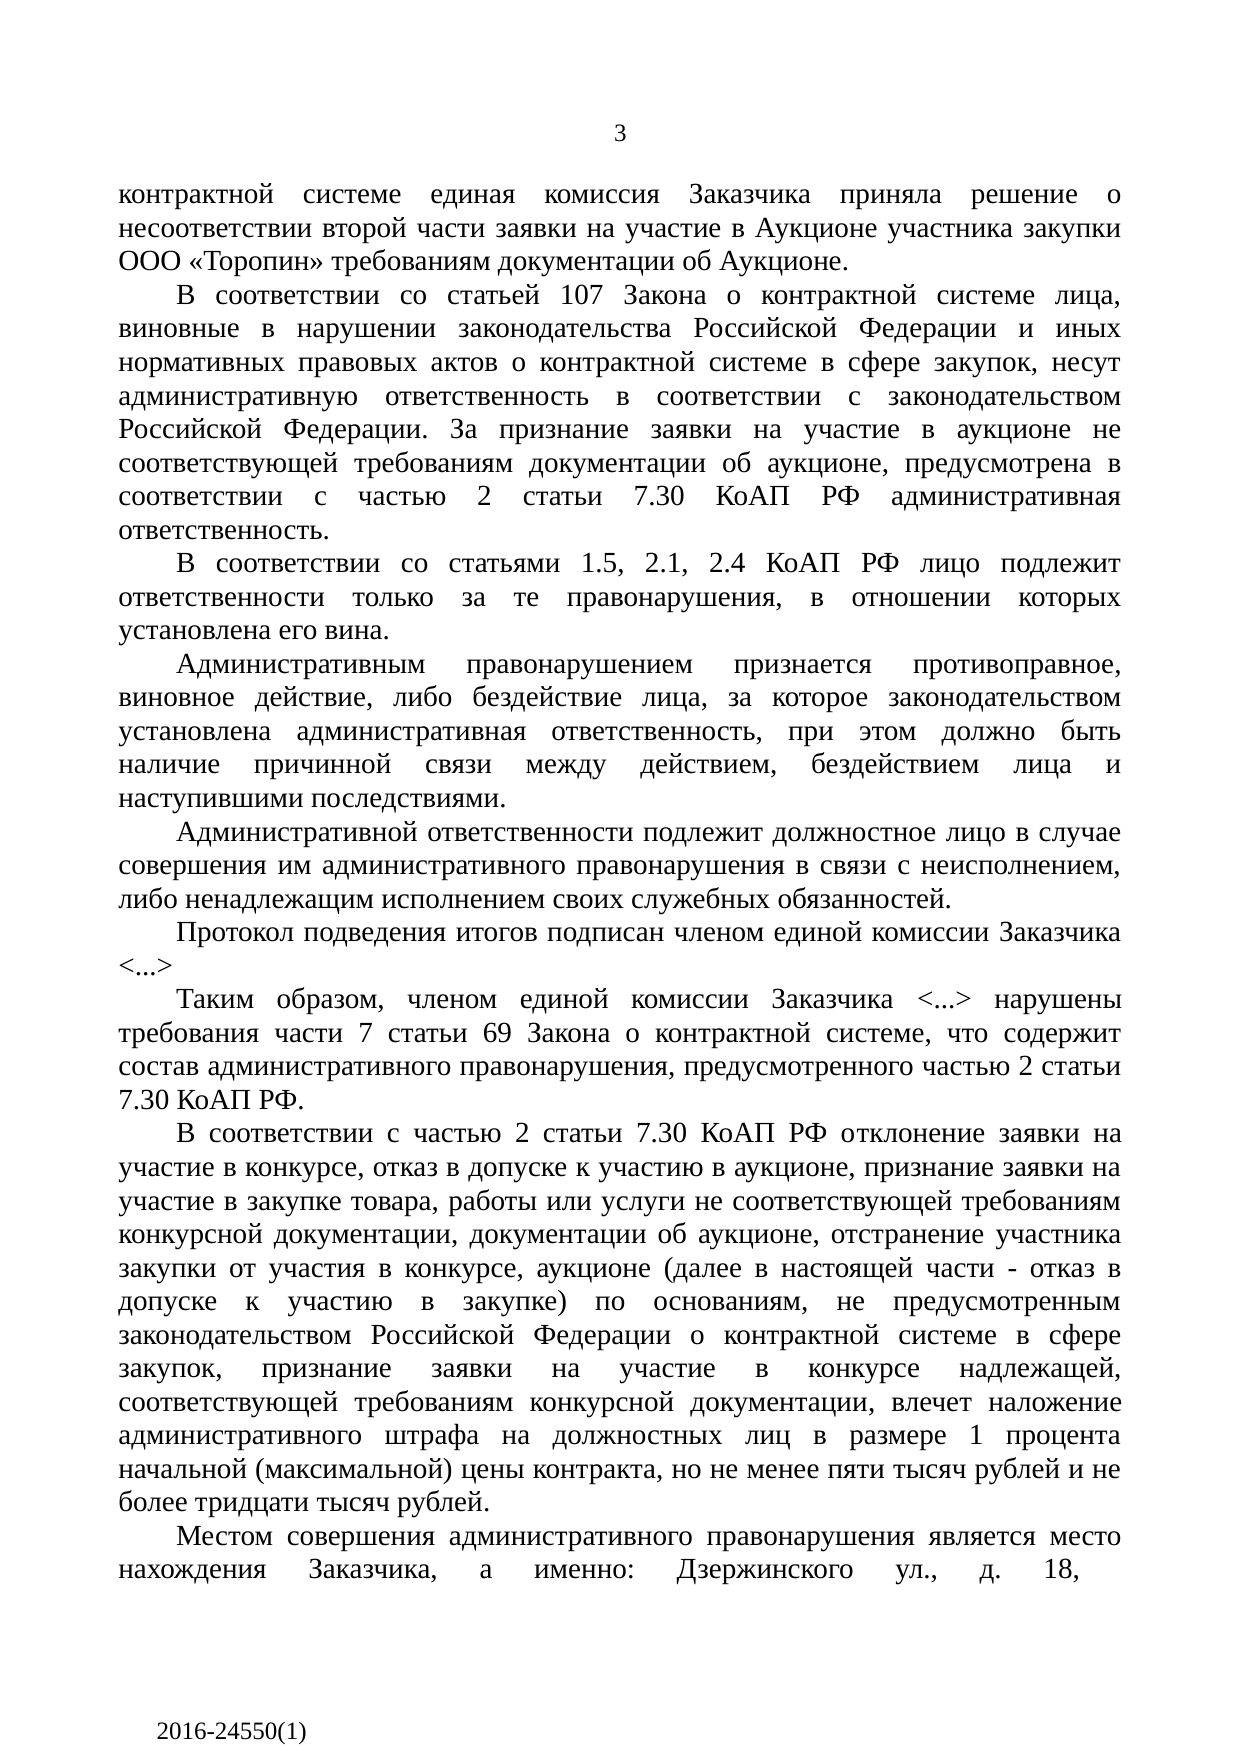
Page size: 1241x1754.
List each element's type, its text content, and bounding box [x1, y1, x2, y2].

text Таким образом, членом единой комиссии Заказчика <...> нарушены требования части 7 статьи 69 Закона о контрактной системе, что содержит состав административного правонарушения, предусмотренного частью 2 статьи 7.30 КоАП РФ. [118, 981, 1122, 1116]
text контрактной системе единая комиссия Заказчика приняла решение о несоответствии второй части заявки на участие в Аукционе участника закупки ООО «Торопин» требованиям документации об Аукционе. [118, 176, 1122, 277]
text В соответствии со статьями 1.5, 2.1, 2.4 КоАП РФ лицо подлежит ответственности только за те правонарушения, в отношении которых установлена его вина. [118, 545, 1122, 646]
text Местом совершения административного правонарушения является место нахождения Заказчика, а именно: Дзержинского ул., д. 18, [118, 1518, 1122, 1585]
text Протокол подведения итогов подписан членом единой комиссии Заказчика <...> [118, 914, 1122, 981]
text Административным правонарушением признается противоправное, виновное действие, либо бездействие лица, за которое законодательством установлена административная ответственность, при этом должно быть наличие причинной связи между действием, бездействием лица и наступившими последствиями. [118, 646, 1122, 814]
text Административной ответственности подлежит должностное лицо в случае совершения им административного правонарушения в связи с неисполнением, либо ненадлежащим исполнением своих служебных обязанностей. [118, 814, 1122, 914]
text В соответствии с частью 2 статьи 7.30 КоАП РФ отклонение заявки на участие в конкурсе, отказ в допуске к участию в аукционе, признание заявки на участие в закупке товара, работы или услуги не соответствующей требованиям конкурсной документации, документации об аукционе, отстранение участника закупки от участия в конкурсе, аукционе (далее в настоящей части - отказ в допуске к участию в закупке) по основаниям, не предусмотренным законодательством Российской Федерации о контрактной системе в сфере закупок, признание заявки на участие в конкурсе надлежащей, соответствующей требованиям конкурсной документации, влечет наложение административного штрафа на должностных лиц в размере 1 процента начальной (максимальной) цены контракта, но не менее пяти тысяч рублей и не более тридцати тысяч рублей. [118, 1116, 1122, 1518]
text В соответствии со статьей 107 Закона о контрактной системе лица, виновные в нарушении законодательства Российской Федерации и иных нормативных правовых актов о контрактной системе в сфере закупок, несут административную ответственность в соответствии с законодательством Российской Федерации. За признание заявки на участие в аукционе не соответствующей требованиям документации об аукционе, предусмотрена в соответствии с частью 2 статьи 7.30 КоАП РФ административная ответственность. [118, 277, 1122, 545]
